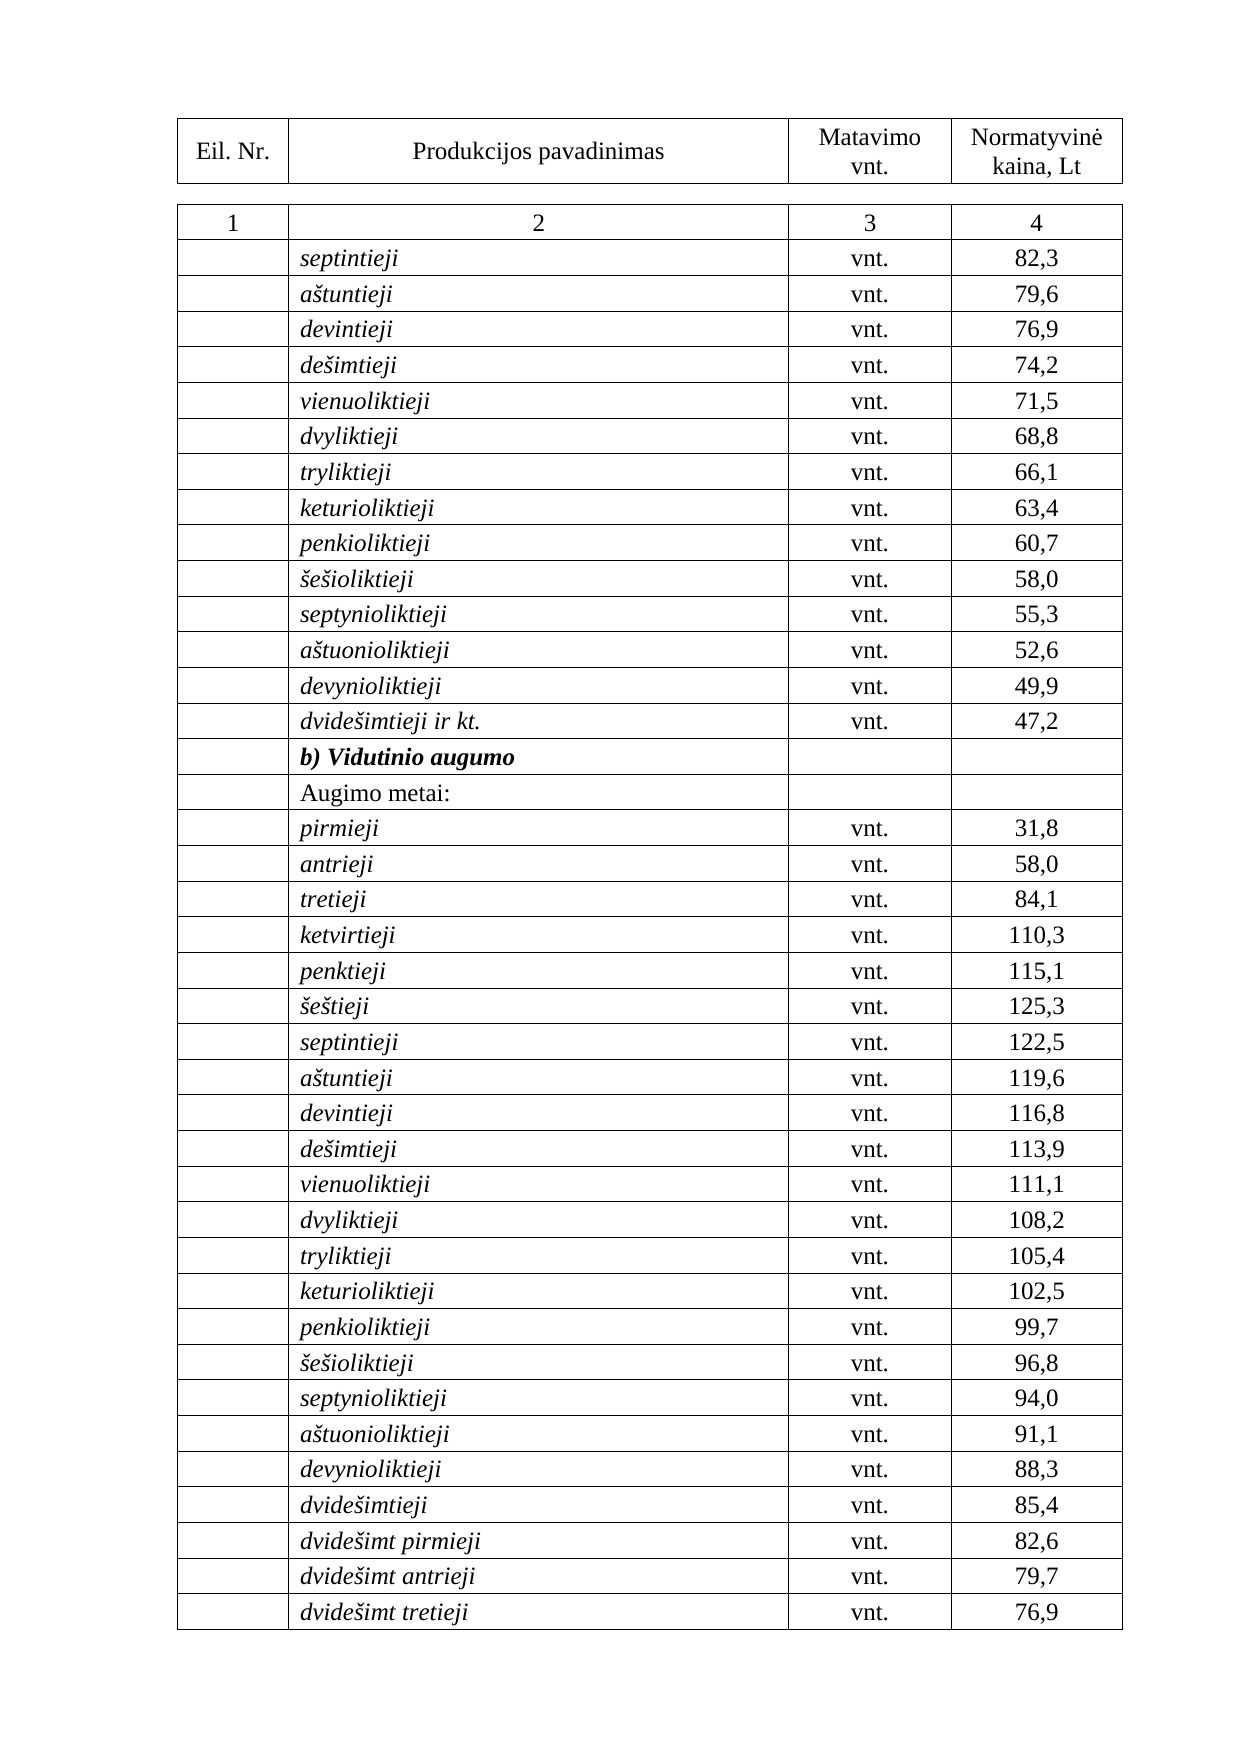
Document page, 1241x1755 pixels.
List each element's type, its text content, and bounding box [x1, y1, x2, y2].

table_header Normatyvinė kaina, Lt [952, 119, 1122, 182]
table_cell 119,6 [952, 1060, 1122, 1094]
table_cell 99,7 [952, 1309, 1122, 1344]
table_cell dvyliktieji [289, 1202, 788, 1237]
table_cell 110,3 [952, 917, 1122, 952]
table_cell vnt. [789, 1131, 951, 1166]
table_cell [952, 739, 1122, 774]
table_cell 84,1 [952, 882, 1122, 916]
table_cell 82,6 [952, 1523, 1122, 1557]
table_cell 58,0 [952, 561, 1122, 596]
table_cell vnt. [789, 561, 951, 596]
table_cell vnt. [789, 525, 951, 560]
table_cell vnt. [789, 1345, 951, 1379]
table_cell šešioliktieji [289, 561, 788, 596]
table_cell 111,1 [952, 1167, 1122, 1201]
table_cell penkioliktieji [289, 525, 788, 560]
table_cell dvidešimt pirmieji [289, 1523, 788, 1557]
table_cell 1 [178, 205, 288, 239]
table_cell 60,7 [952, 525, 1122, 560]
table_cell septintieji [289, 1024, 788, 1059]
table_header Eil. Nr. [178, 119, 288, 182]
table_cell penktieji [289, 953, 788, 987]
table_cell [178, 882, 288, 916]
table_cell vnt. [789, 1523, 951, 1557]
table_cell [789, 184, 951, 204]
table_cell vnt. [789, 1559, 951, 1593]
table_cell 88,3 [952, 1452, 1122, 1486]
table_cell vnt. [789, 953, 951, 987]
table_cell vnt. [789, 810, 951, 845]
table_cell [178, 1167, 288, 1201]
table_cell [178, 739, 288, 774]
table_cell 66,1 [952, 454, 1122, 489]
table_cell 96,8 [952, 1345, 1122, 1379]
table_cell 4 [952, 205, 1122, 239]
table_cell vnt. [789, 989, 951, 1023]
table_cell [178, 704, 288, 738]
table_cell 115,1 [952, 953, 1122, 987]
table_cell 58,0 [952, 846, 1122, 881]
table_cell dešimtieji [289, 1131, 788, 1166]
table_cell 113,9 [952, 1131, 1122, 1166]
table_cell [178, 1060, 288, 1094]
table_cell antrieji [289, 846, 788, 881]
table_cell 63,4 [952, 490, 1122, 524]
table_cell [178, 597, 288, 631]
table_cell dvidešimtieji ir kt. [289, 704, 788, 738]
table_cell 76,9 [952, 312, 1122, 346]
table_cell vienuoliktieji [289, 383, 788, 417]
table_cell [178, 668, 288, 702]
table_cell [178, 1594, 288, 1629]
table_cell [178, 525, 288, 560]
table_cell [178, 490, 288, 524]
table_cell [178, 1487, 288, 1522]
table_cell [178, 1452, 288, 1486]
table_cell [178, 1095, 288, 1130]
table_cell [178, 1238, 288, 1272]
table_cell [178, 1380, 288, 1415]
table_cell vnt. [789, 419, 951, 453]
table_cell 71,5 [952, 383, 1122, 417]
table_cell [178, 989, 288, 1023]
table_cell [178, 917, 288, 952]
table_cell vnt. [789, 240, 951, 275]
table_cell [789, 739, 951, 774]
table_cell vnt. [789, 597, 951, 631]
table_cell 74,2 [952, 347, 1122, 382]
table_cell 3 [789, 205, 951, 239]
table_cell vnt. [789, 668, 951, 702]
table_cell [178, 276, 288, 311]
table_cell [178, 1559, 288, 1593]
table_cell aštuntieji [289, 276, 788, 311]
table_cell dešimtieji [289, 347, 788, 382]
table_cell tryliktieji [289, 1238, 788, 1272]
table_cell vnt. [789, 490, 951, 524]
table_cell 105,4 [952, 1238, 1122, 1272]
table_cell vnt. [789, 632, 951, 667]
table_cell vnt. [789, 1274, 951, 1308]
table_cell 79,7 [952, 1559, 1122, 1593]
table_cell [178, 347, 288, 382]
table_cell Augimo metai: [289, 775, 788, 809]
table_header Produkcijos pavadinimas [289, 119, 788, 182]
table_cell tryliktieji [289, 454, 788, 489]
table_cell vnt. [789, 1487, 951, 1522]
table_cell 116,8 [952, 1095, 1122, 1130]
table_cell vnt. [789, 917, 951, 952]
table_cell [952, 775, 1122, 809]
table_cell [178, 240, 288, 275]
table_cell dvidešimtieji [289, 1487, 788, 1522]
table_cell 79,6 [952, 276, 1122, 311]
table_cell 31,8 [952, 810, 1122, 845]
table_cell pirmieji [289, 810, 788, 845]
table_cell septintieji [289, 240, 788, 275]
table_cell vnt. [789, 846, 951, 881]
table_cell vnt. [789, 383, 951, 417]
table_cell [178, 1416, 288, 1451]
table_cell vnt. [789, 1452, 951, 1486]
table_cell ketvirtieji [289, 917, 788, 952]
table_cell [178, 561, 288, 596]
table_cell 49,9 [952, 668, 1122, 702]
table_cell [289, 184, 788, 204]
table_cell aštuonioliktieji [289, 1416, 788, 1451]
table_cell 102,5 [952, 1274, 1122, 1308]
table_cell [178, 419, 288, 453]
table_cell vnt. [789, 1380, 951, 1415]
table_cell vnt. [789, 1594, 951, 1629]
table_cell vnt. [789, 312, 951, 346]
table_cell vnt. [789, 1060, 951, 1094]
table_cell 2 [289, 205, 788, 239]
table_cell [178, 312, 288, 346]
table_cell vnt. [789, 1095, 951, 1130]
table_cell 122,5 [952, 1024, 1122, 1059]
table_cell vienuoliktieji [289, 1167, 788, 1201]
table_cell vnt. [789, 276, 951, 311]
table_cell vnt. [789, 1202, 951, 1237]
table_cell aštuonioliktieji [289, 632, 788, 667]
table_cell [789, 775, 951, 809]
table_cell [178, 1274, 288, 1308]
table_cell devynioliktieji [289, 1452, 788, 1486]
table_cell 82,3 [952, 240, 1122, 275]
table_cell vnt. [789, 1416, 951, 1451]
table_cell septynioliktieji [289, 597, 788, 631]
table_cell dvidešimt antrieji [289, 1559, 788, 1593]
table_cell vnt. [789, 882, 951, 916]
table_cell aštuntieji [289, 1060, 788, 1094]
table_cell [178, 454, 288, 489]
table_cell 55,3 [952, 597, 1122, 631]
table_cell devintieji [289, 312, 788, 346]
table_cell [178, 775, 288, 809]
table_cell vnt. [789, 347, 951, 382]
table_cell b) Vidutinio augumo [289, 739, 788, 774]
table_cell [178, 1345, 288, 1379]
table_cell vnt. [789, 1309, 951, 1344]
table_cell 108,2 [952, 1202, 1122, 1237]
table_cell tretieji [289, 882, 788, 916]
table_cell [178, 1309, 288, 1344]
table_cell 76,9 [952, 1594, 1122, 1629]
table_cell 94,0 [952, 1380, 1122, 1415]
table_cell keturioliktieji [289, 490, 788, 524]
table_cell [178, 383, 288, 417]
table_cell 91,1 [952, 1416, 1122, 1451]
table_cell devynioliktieji [289, 668, 788, 702]
table_cell vnt. [789, 454, 951, 489]
table_cell 68,8 [952, 419, 1122, 453]
table_cell šeštieji [289, 989, 788, 1023]
table_cell 85,4 [952, 1487, 1122, 1522]
table_cell [178, 1202, 288, 1237]
table_cell [178, 632, 288, 667]
table_cell vnt. [789, 704, 951, 738]
table_cell [178, 1523, 288, 1557]
table_cell vnt. [789, 1024, 951, 1059]
table_cell [178, 1024, 288, 1059]
table_header Matavimo vnt. [789, 119, 951, 182]
table_cell keturioliktieji [289, 1274, 788, 1308]
table_cell dvidešimt tretieji [289, 1594, 788, 1629]
table_cell [178, 953, 288, 987]
table_cell septynioliktieji [289, 1380, 788, 1415]
table_cell dvyliktieji [289, 419, 788, 453]
table_cell 125,3 [952, 989, 1122, 1023]
table_cell [951, 184, 1122, 204]
table_cell penkioliktieji [289, 1309, 788, 1344]
table_cell [177, 184, 288, 204]
table_cell vnt. [789, 1167, 951, 1201]
table_cell 47,2 [952, 704, 1122, 738]
table_cell [178, 846, 288, 881]
table_cell šešioliktieji [289, 1345, 788, 1379]
table_cell [178, 1131, 288, 1166]
table_cell vnt. [789, 1238, 951, 1272]
table_cell 52,6 [952, 632, 1122, 667]
table_cell [178, 810, 288, 845]
table_cell devintieji [289, 1095, 788, 1130]
